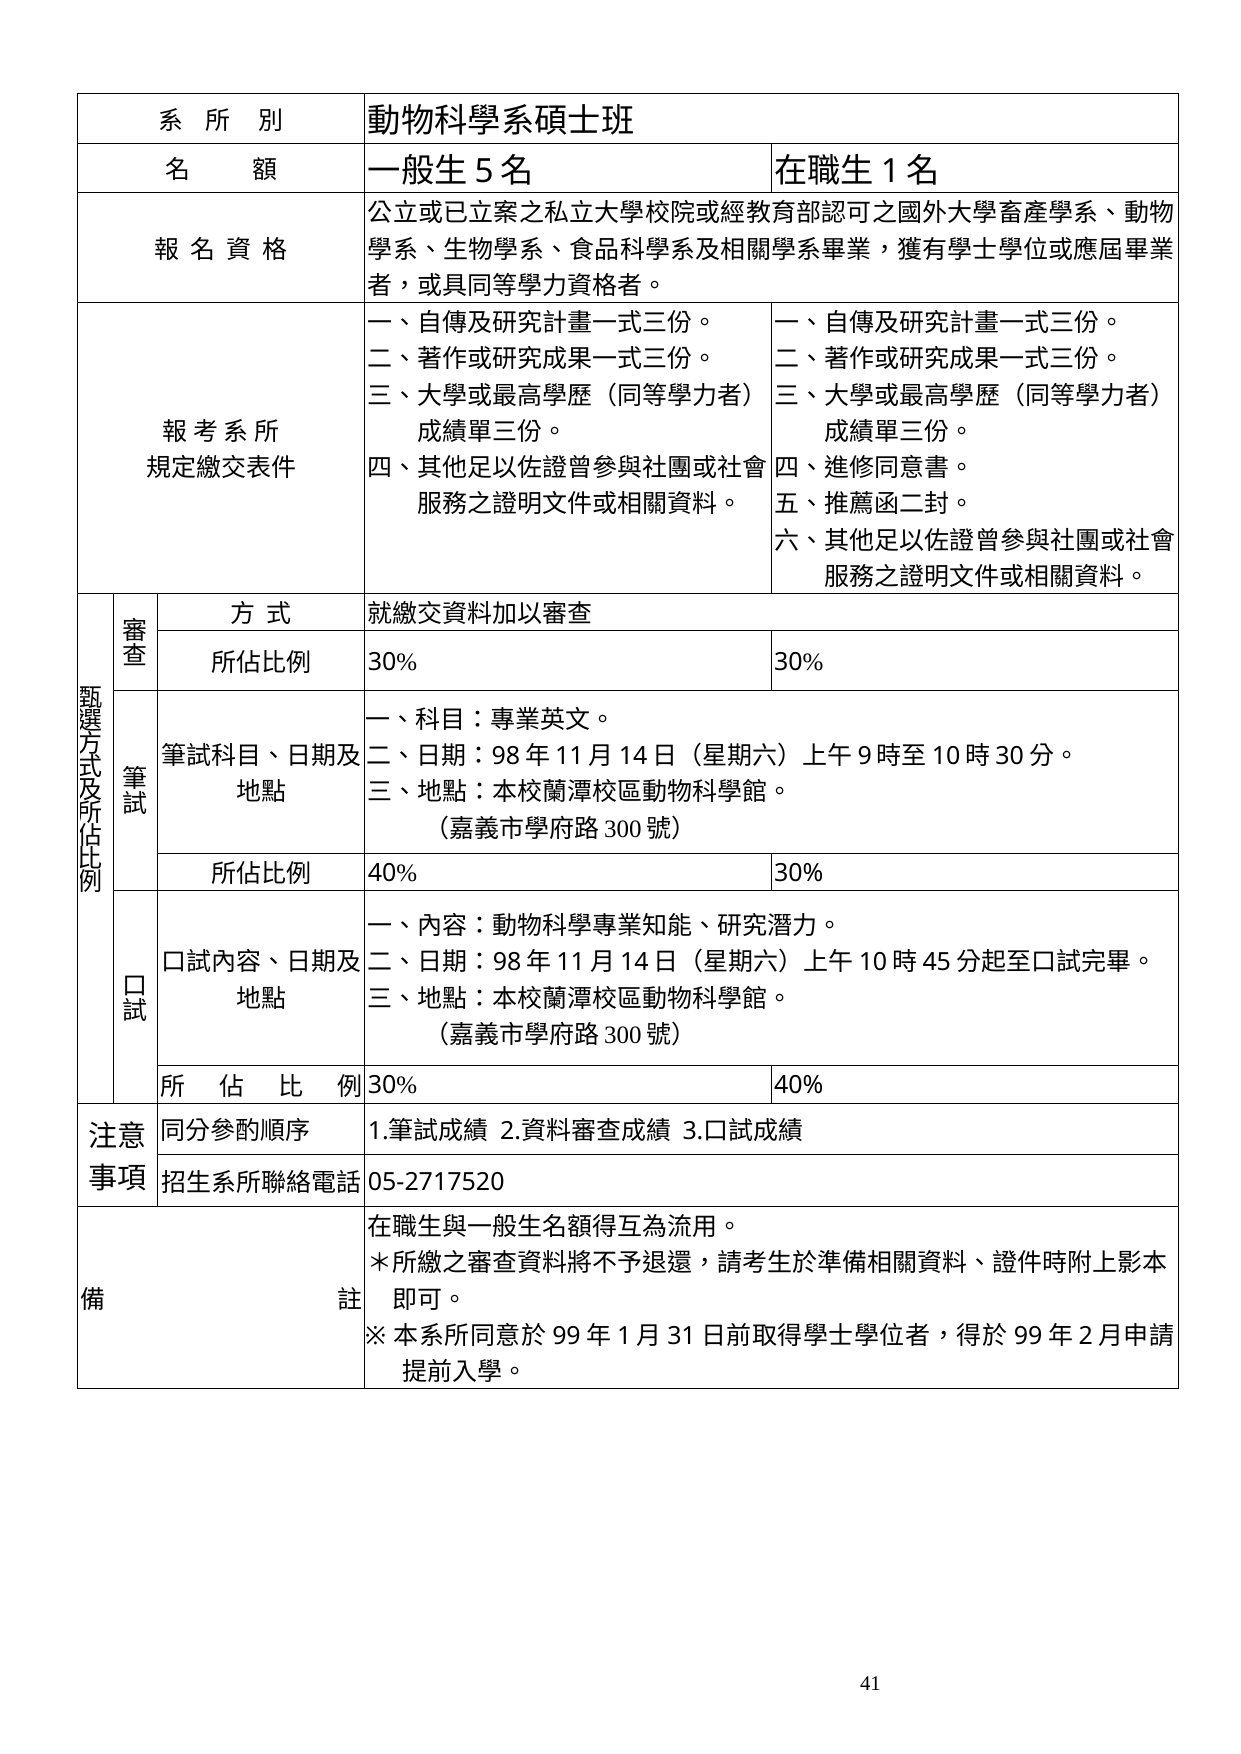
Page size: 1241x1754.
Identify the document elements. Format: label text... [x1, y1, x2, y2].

table_cell 在職生1名 [772, 144, 1178, 192]
table_cell 報 名 資 格 [78, 193, 364, 302]
table_cell 1.筆試成績 2.資料審查成績 3.口試成績 [365, 1104, 1178, 1154]
table_cell 報 考 系 所 規定繳交表件 [78, 303, 364, 593]
table_cell 注意 事項 [78, 1104, 157, 1206]
table_cell 30% [772, 631, 1178, 690]
table_cell 名 額 [78, 144, 364, 192]
table_cell 招生系所聯絡電話 [158, 1155, 364, 1206]
table_cell 一、自傳及研究計畫一式三份。 二、著作或研究成果一式三份。 三、大學或最高學歷（同等學力者）成績單三份。 四、進修同意書。 五、推薦函二封。 六、其他足以佐證曾參與社團或社會服務之證明文件或相關資料。 [772, 303, 1178, 593]
table_cell 一、自傳及研究計畫一式三份。 二、著作或研究成果一式三份。 三、大學或最高學歷（同等學力者）成績單三份。 四、其他足以佐證曾參與社團或社會服務之證明文件或相關資料。 [365, 303, 771, 593]
table_cell 所佔比例 [158, 854, 364, 890]
table_cell 筆試 [114, 691, 157, 890]
table_cell 方 式 [158, 594, 364, 630]
table_cell 30% [772, 854, 1178, 890]
table_cell 筆試科目、日期及地點 [158, 691, 364, 853]
table_cell 同分參酌順序 [158, 1104, 364, 1154]
table_cell 甄選方式及所佔比例 [78, 594, 113, 1102]
table_cell 審查 [114, 594, 157, 690]
table_cell 口試內容、日期及地點 [158, 891, 364, 1065]
table_cell 備註 [78, 1207, 364, 1388]
table_cell 在職生與一般生名額得互為流用。 ＊所繳之審查資料將不予退還，請考生於準備相關資料、證件時附上影本即可。 ※ 本系所同意於99年1月31日前取得學士學位者，得於99年2月申請提前入學。 [365, 1207, 1178, 1388]
table_cell 一、科目：專業英文。 二、日期：98年11月14日（星期六）上午9時至10時30分。 三、地點：本校蘭潭校區動物科學館。 （嘉義市學府路300號） [365, 691, 1178, 853]
table_cell 就繳交資料加以審查 [365, 594, 1178, 630]
table_header 動物科學系碩士班 [365, 94, 1178, 142]
table_cell 口試 [114, 891, 157, 1102]
table_cell 一般生5名 [365, 144, 771, 192]
table_cell 30% [365, 631, 771, 690]
table_header 系 所 別 [78, 94, 364, 142]
table_cell 30% [365, 1066, 771, 1102]
table_cell 05-2717520 [365, 1155, 1178, 1206]
table_cell 一、內容：動物科學專業知能、研究潛力。 二、日期：98年11月14日（星期六）上午10時45分起至口試完畢。 三、地點：本校蘭潭校區動物科學館。 （嘉義市學府路300號） [365, 891, 1178, 1065]
table_cell 40% [772, 1066, 1178, 1102]
table_cell 40% [365, 854, 771, 890]
table_cell 公立或已立案之私立大學校院或經教育部認可之國外大學畜產學系、動物學系、生物學系、食品科學系及相關學系畢業，獲有學士學位或應屆畢業者，或具同等學力資格者。 [365, 193, 1178, 302]
table_cell 所佔比例 [158, 631, 364, 690]
table_cell 所佔比例 [158, 1066, 364, 1102]
